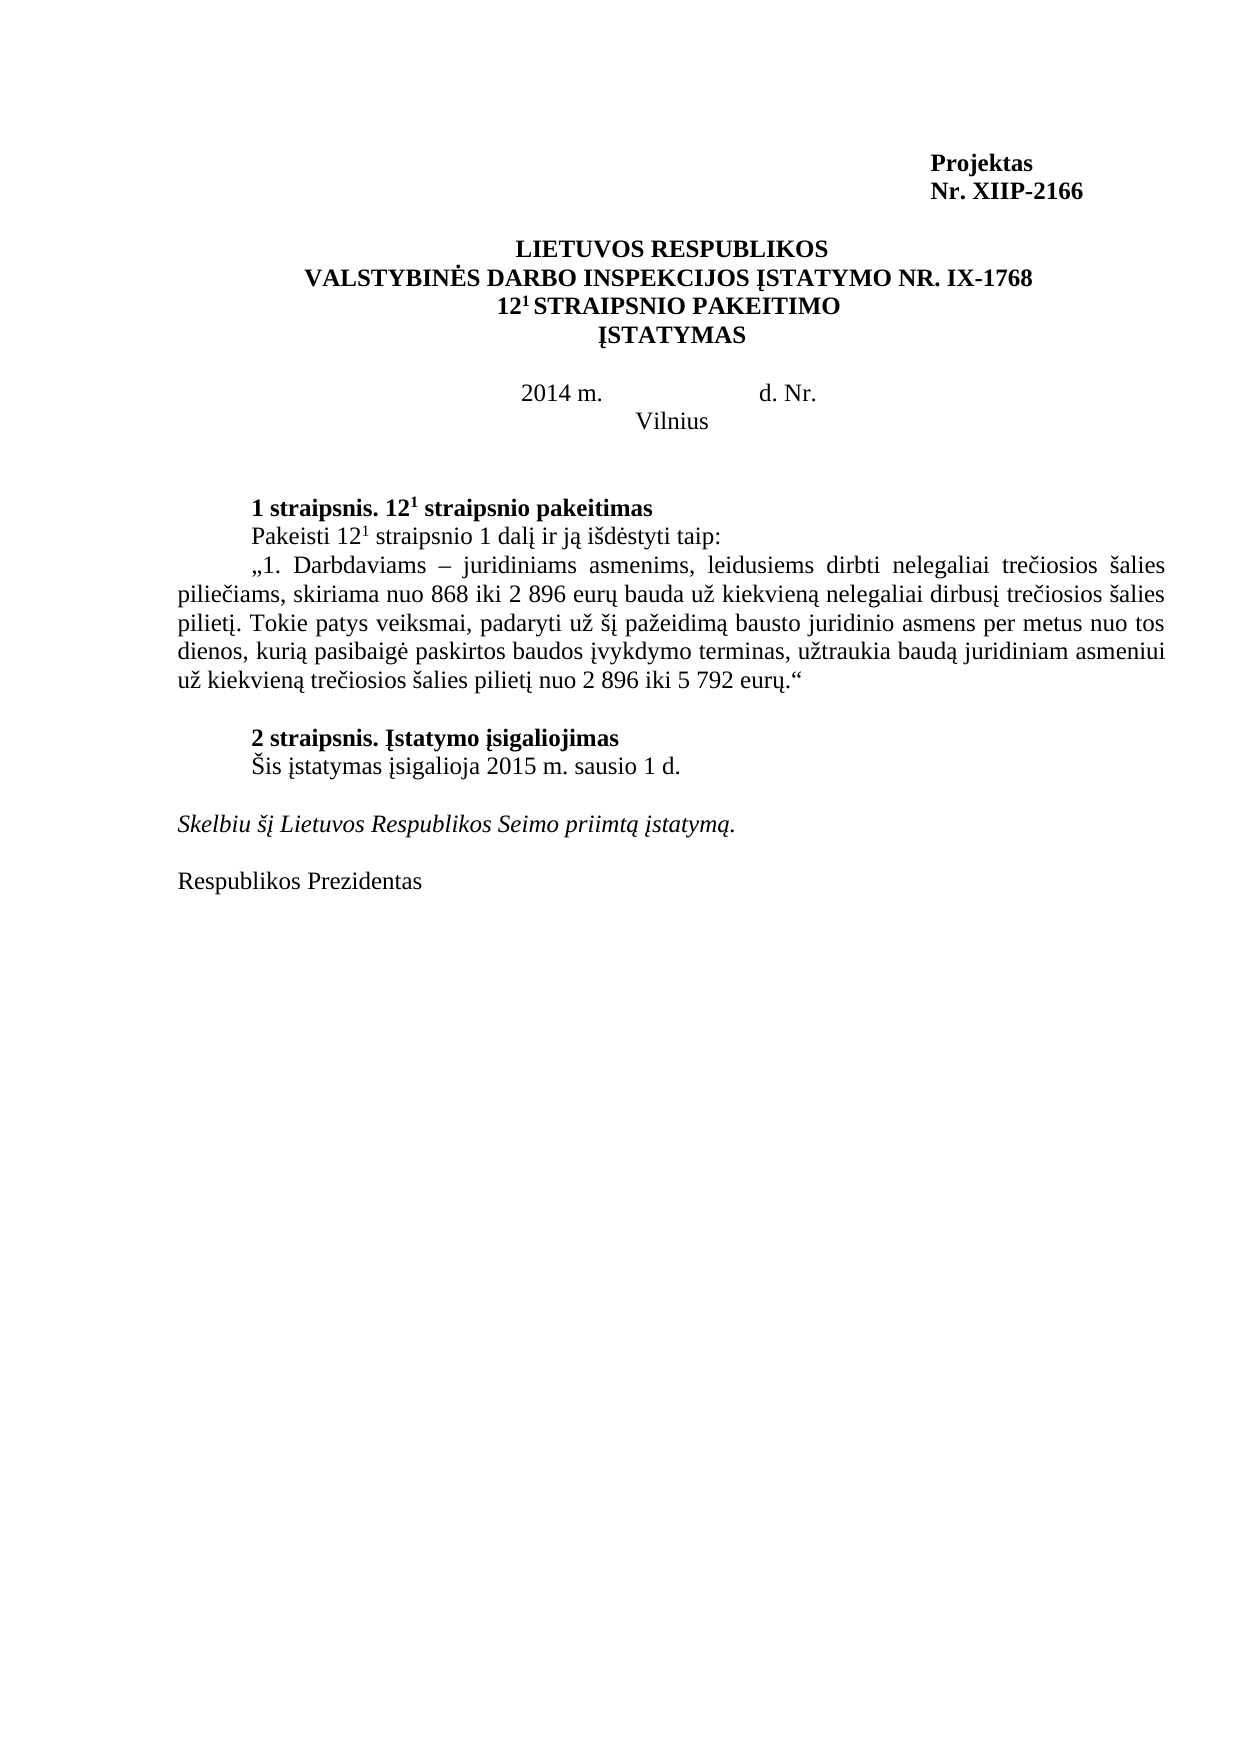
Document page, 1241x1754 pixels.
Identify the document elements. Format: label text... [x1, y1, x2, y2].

text 121 STRAIPSNIO PAKEITIMO [177, 291, 1167, 320]
text „1. Darbdaviams – juridiniams asmenims, leidusiems dirbti nelegaliai trečiosios šalies piliečiams, skiriama nuo 868 iki 2 896 eurų bauda už kiekvieną nelegaliai dirbusį trečiosios šalies pilietį. Tokie patys veiksmai, padaryti už šį pažeidimą bausto juridinio asmens per metus nuo tos dienos, kurią pasibaigė paskirtos baudos įvykdymo terminas, užtraukia baudą juridiniam asmeniui už kiekvieną trečiosios šalies pilietį nuo 2 896 iki 5 792 eurų.“ [177, 550, 1167, 694]
text Projektas [930, 148, 1167, 176]
text Pakeisti 121 straipsnio 1 dalį ir ją išdėstyti taip: [177, 521, 1167, 550]
text Respublikos Prezidentas [177, 866, 1167, 895]
text ĮSTATYMAS [177, 320, 1167, 349]
text Nr. XIIP-2166 [930, 176, 1167, 205]
text Šis įstatymas įsigalioja 2015 m. sausio 1 d. [177, 751, 1167, 780]
text VALSTYBINĖS DARBO INSPEKCIJOS ĮSTATYMO NR. IX-1768 [177, 263, 1167, 291]
text 2 straipsnis. Įstatymo įsigaliojimas [177, 723, 1167, 751]
text 2014 m. d. Nr. [177, 378, 1167, 406]
text Skelbiu šį Lietuvos Respublikos Seimo priimtą įstatymą. [177, 809, 1167, 838]
text LIETUVOS RESPUBLIKOS [177, 234, 1167, 263]
text 1 straipsnis. 121 straipsnio pakeitimas [177, 493, 1167, 521]
text Vilnius [177, 406, 1167, 435]
